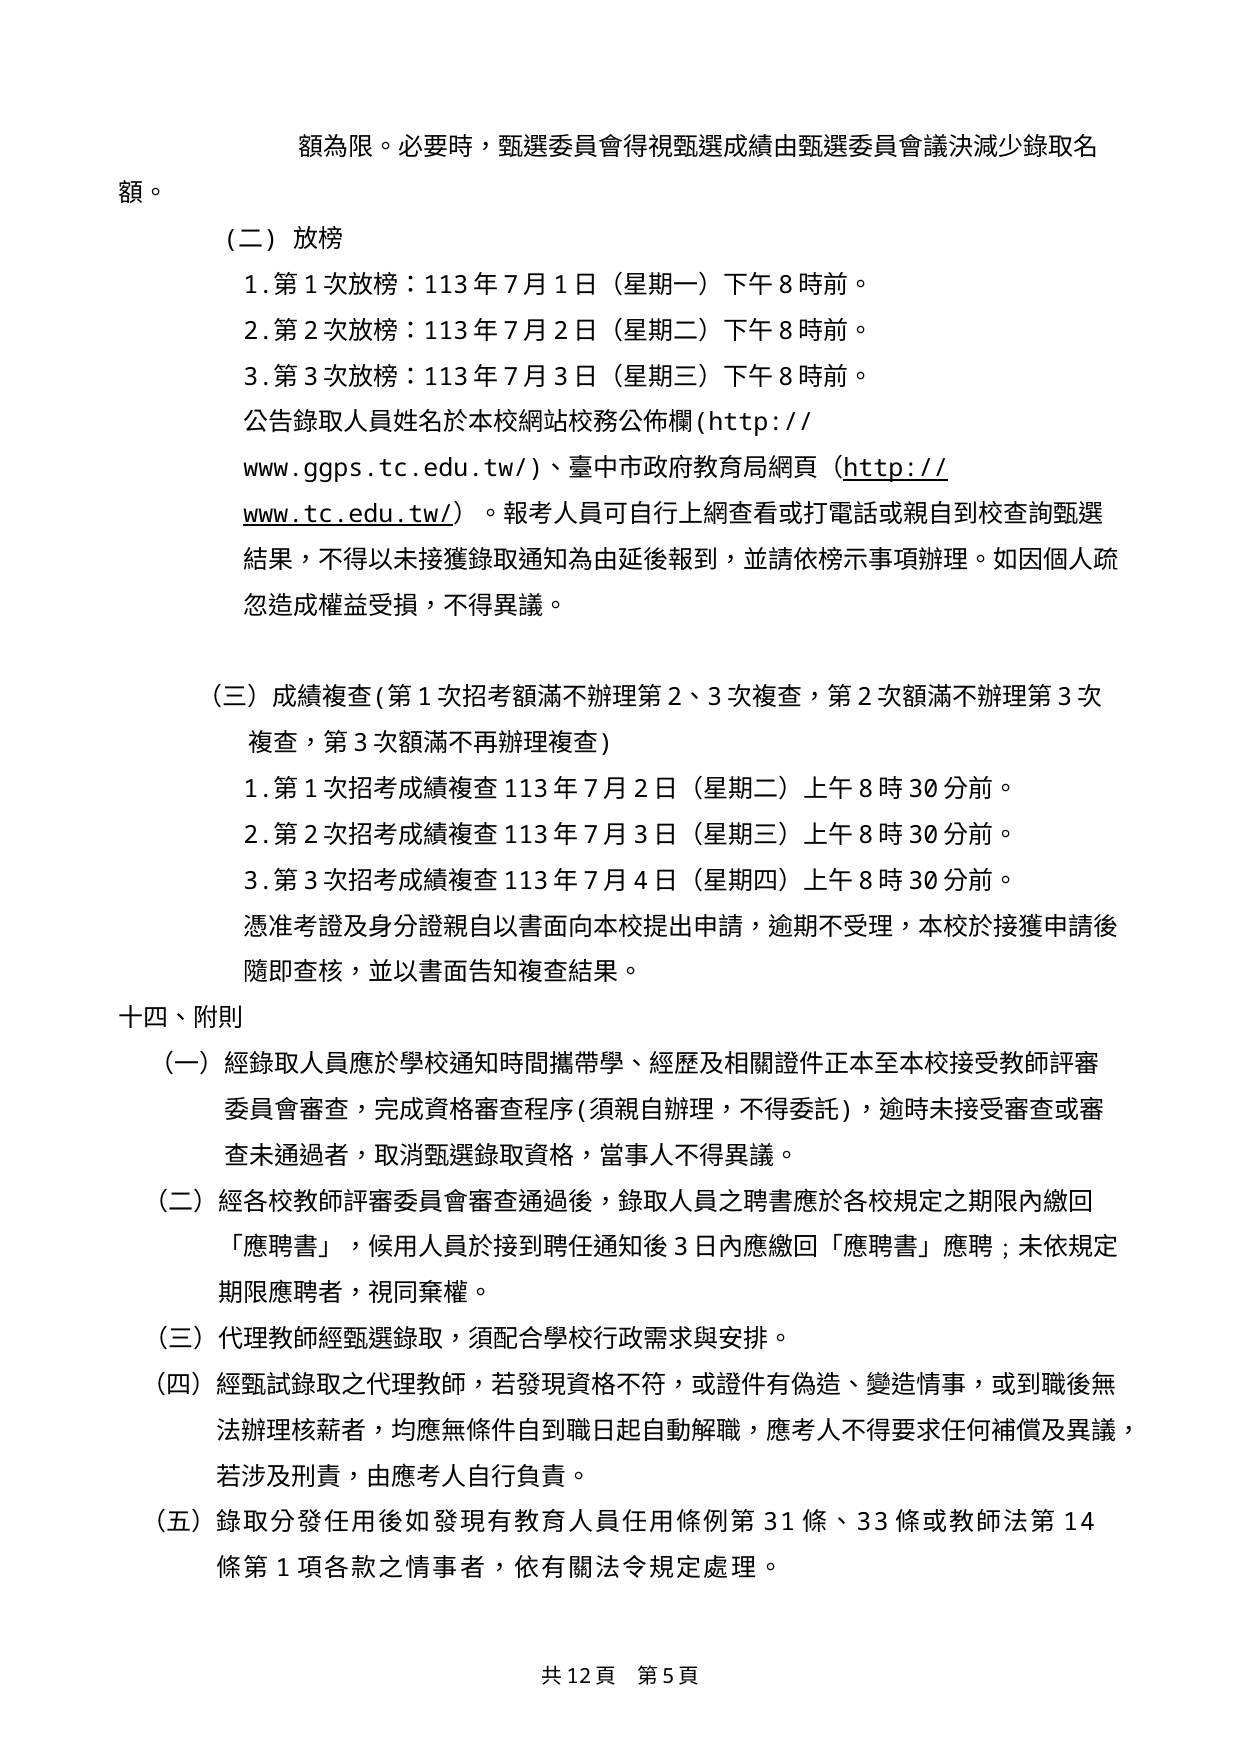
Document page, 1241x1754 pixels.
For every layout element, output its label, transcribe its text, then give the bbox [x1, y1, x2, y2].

text （三）代理教師經甄選錄取，須配合學校行政需求與安排。 [118, 1309, 1122, 1355]
text 憑准考證及身分證親自以書面向本校提出申請，逾期不受理，本校於接獲申請後隨即查核，並以書面告知複查結果。 [243, 896, 1122, 988]
text （五）錄取分發任用後如發現有教育人員任用條例第31條、33條或教師法第14條第1項各款之情事者，依有關法令規定處理。 [141, 1492, 1122, 1584]
text 3.第3次放榜：113年7月3日（星期三）下午8時前。 [243, 346, 1122, 392]
text (二) 放榜 [118, 209, 1122, 255]
text 公告錄取人員姓名於本校網站校務公佈欄(http://www.ggps.tc.edu.tw/)、臺中市政府教育局網頁（http://www.tc.edu.tw/）。報考人員可自行上網查看或打電話或親自到校查詢甄選結果，不得以未接獲錄取通知為由延後報到，並請依榜示事項辦理。如因個人疏忽造成權益受損，不得異議。 [243, 392, 1122, 621]
text 2.第2次招考成績複查113年7月3日（星期三）上午8時30分前。 [243, 805, 1122, 851]
text （三）成績複查(第1次招考額滿不辦理第2、3次複查，第2次額滿不辦理第3次複查，第3次額滿不再辦理複查) [197, 667, 1122, 759]
text 1.第1次放榜：113年7月1日（星期一）下午8時前。 [243, 255, 1122, 301]
text （四）經甄試錄取之代理教師，若發現資格不符，或證件有偽造、變造情事，或到職後無法辦理核薪者，均應無條件自到職日起自動解職，應考人不得要求任何補償及異議，若涉及刑責，由應考人自行負責。 [141, 1355, 1122, 1492]
text 額為限。必要時，甄選委員會得視甄選成績由甄選委員會議決減少錄取名額。 [118, 117, 1122, 209]
text （二）經各校教師評審委員會審查通過後，錄取人員之聘書應於各校規定之期限內繳回「應聘書」，候用人員於接到聘任通知後3日內應繳回「應聘書」應聘﹔未依規定期限應聘者，視同棄權。 [143, 1171, 1122, 1309]
text 十四、附則 [118, 988, 1122, 1034]
text 2.第2次放榜：113年7月2日（星期二）下午8時前。 [243, 301, 1122, 346]
text 1.第1次招考成績複查113年7月2日（星期二）上午8時30分前。 [243, 759, 1122, 805]
text （一）經錄取人員應於學校通知時間攜帶學、經歷及相關證件正本至本校接受教師評審委員會審查，完成資格審查程序(須親自辦理，不得委託)，逾時未接受審查或審查未通過者，取消甄選錄取資格，當事人不得異議。 [149, 1034, 1122, 1171]
text 3.第3次招考成績複查113年7月4日（星期四）上午8時30分前。 [243, 851, 1122, 896]
